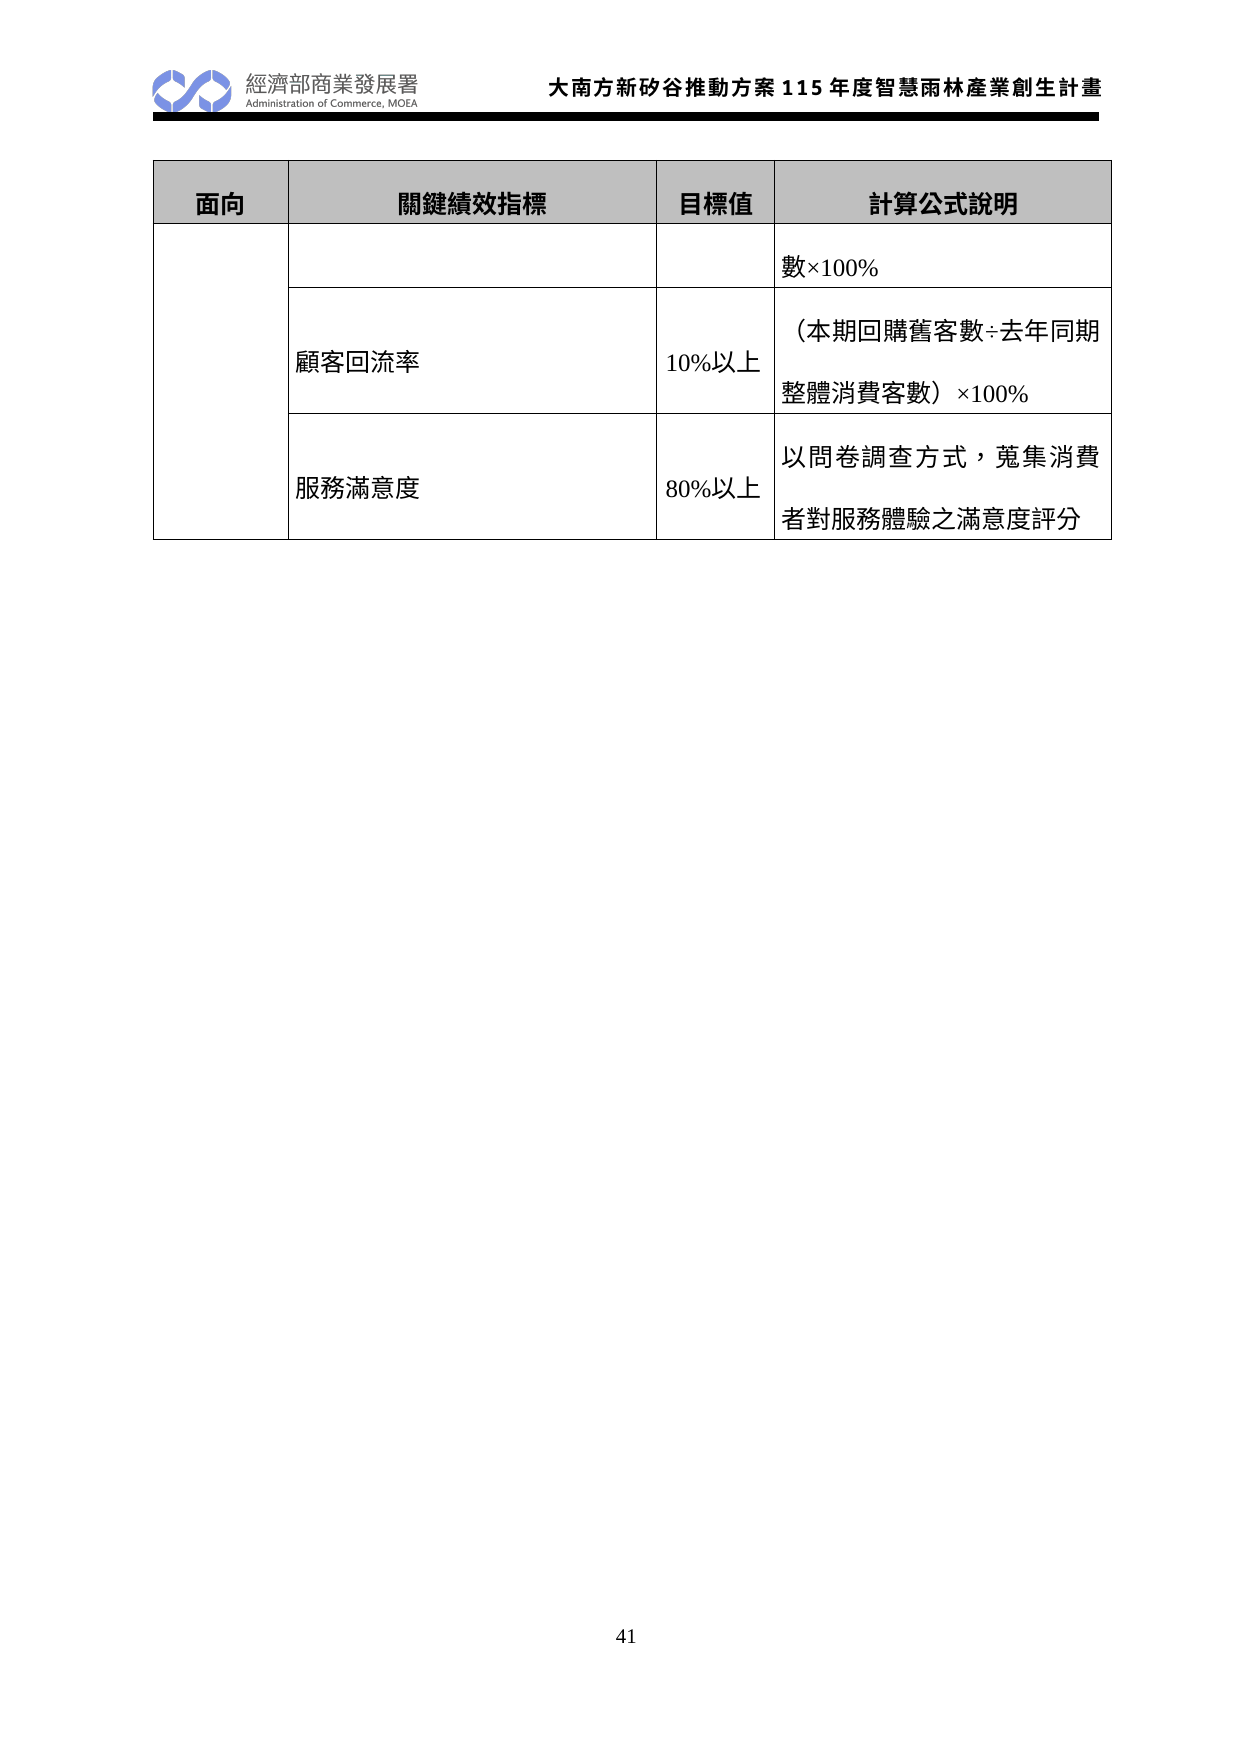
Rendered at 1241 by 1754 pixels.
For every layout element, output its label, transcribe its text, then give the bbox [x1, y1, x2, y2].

table_header 關鍵績效指標 [289, 161, 656, 223]
table_header 目標值 [657, 161, 774, 223]
table_cell 80%以上 [657, 414, 774, 539]
table_cell 以問卷調查方式，蒐集消費者對服務體驗之滿意度評分 [775, 414, 1111, 539]
table_cell 服務滿意度 [289, 414, 656, 539]
table_cell [657, 224, 774, 287]
table_cell 數×100% [775, 224, 1111, 287]
table_cell 顧客回流率 [289, 288, 656, 413]
table_cell [289, 224, 656, 287]
table_header 計算公式說明 [775, 161, 1111, 223]
table_cell 10%以上 [657, 288, 774, 413]
table_cell [154, 224, 288, 539]
table_header 面向 [154, 161, 288, 223]
table_cell （本期回購舊客數÷去年同期整體消費客數）×100% [775, 288, 1111, 413]
